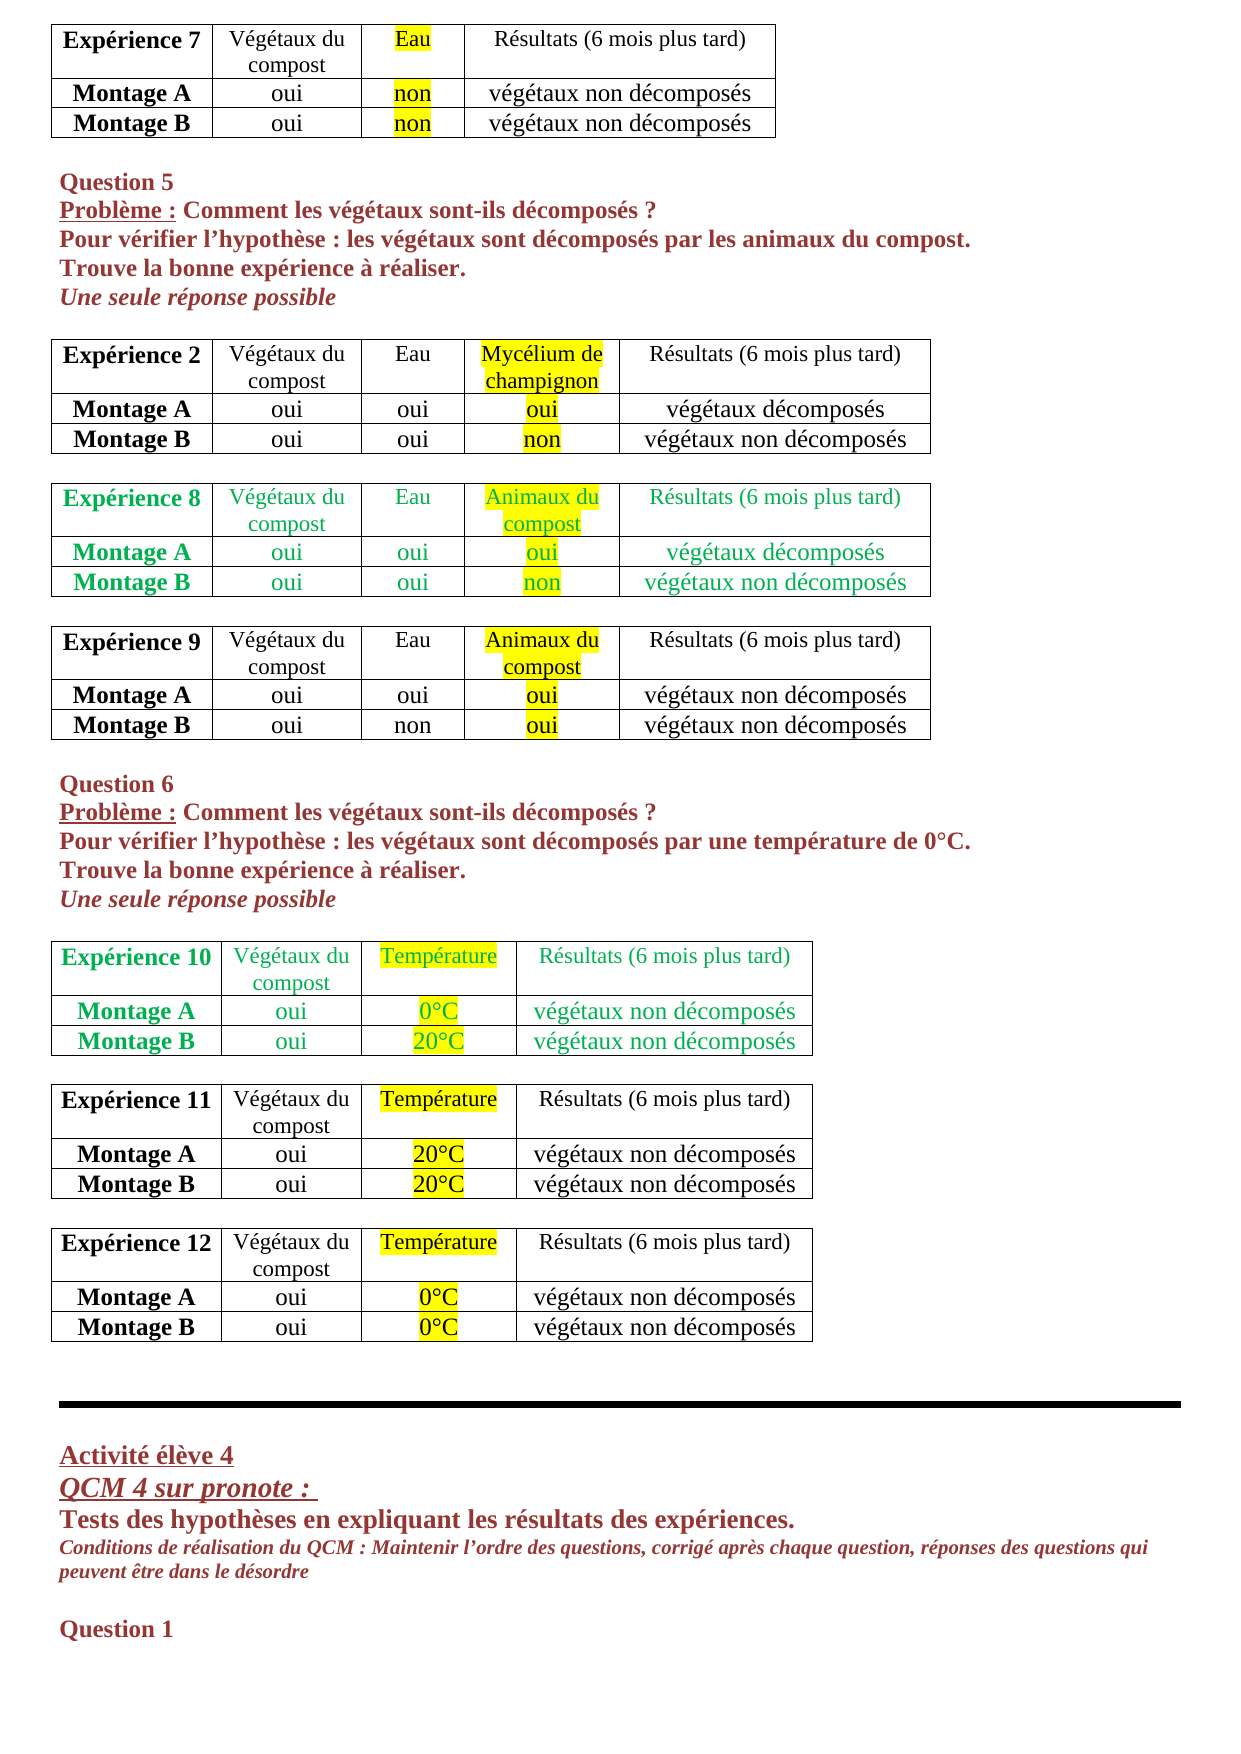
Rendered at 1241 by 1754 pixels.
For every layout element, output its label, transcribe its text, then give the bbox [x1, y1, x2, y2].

text Problème : Comment les végétaux sont-ils décomposés ? [59, 797, 1181, 826]
table_cell oui [222, 1169, 361, 1198]
table_header Végétaux du compost [213, 340, 361, 393]
text Tests des hypothèses en expliquant les résultats des expériences. [59, 1503, 1181, 1534]
table_cell 0°C [362, 1312, 516, 1341]
table_cell Montage B [52, 710, 212, 739]
text QCM 4 sur pronote : [59, 1470, 1181, 1503]
table_header Eau [362, 484, 464, 536]
table_cell 0°C [362, 1282, 516, 1311]
table_cell Montage B [52, 1312, 221, 1341]
text Une seule réponse possible [59, 282, 1181, 311]
text Problème : Comment les végétaux sont-ils décomposés ? [59, 196, 1181, 224]
table_cell oui [465, 537, 619, 566]
table_header Mycélium de champignon [465, 340, 619, 393]
table_cell végétaux non décomposés [465, 79, 775, 107]
table_cell non [362, 710, 464, 739]
table_header Végétaux du compost [213, 25, 361, 77]
table_cell végétaux non décomposés [517, 1169, 812, 1198]
table_header Expérience 10 [52, 942, 221, 995]
table_header Eau [362, 25, 464, 77]
table_cell oui [213, 567, 361, 596]
table_cell Montage B [52, 1026, 221, 1054]
table_cell Montage B [52, 424, 212, 453]
table_header Expérience 9 [52, 627, 212, 679]
table_cell non [362, 108, 464, 137]
table_cell Montage A [52, 680, 212, 709]
text Question 6 [59, 769, 1181, 797]
table_header Expérience 8 [52, 484, 212, 536]
table_cell végétaux non décomposés [517, 1026, 812, 1054]
table_cell oui [222, 1026, 361, 1054]
table_header Température [362, 1229, 516, 1281]
text Une seule réponse possible [59, 884, 1181, 912]
table_cell végétaux non décomposés [517, 1312, 812, 1341]
table_header Eau [362, 627, 464, 679]
table_cell oui [213, 710, 361, 739]
table_cell oui [222, 1139, 361, 1168]
table_cell 20°C [362, 1026, 516, 1054]
table_cell oui [213, 424, 361, 453]
table_cell végétaux non décomposés [517, 1282, 812, 1311]
table_cell Montage A [52, 1139, 221, 1168]
text Question 1 [59, 1614, 1181, 1643]
table_cell non [465, 424, 619, 453]
table_cell oui [213, 394, 361, 423]
table_cell oui [465, 394, 619, 423]
table_header Résultats (6 mois plus tard) [465, 25, 775, 77]
table_header Végétaux du compost [222, 1229, 361, 1281]
table_cell oui [362, 680, 464, 709]
text Pour vérifier l’hypothèse : les végétaux sont décomposés par les animaux du compost. [59, 224, 1181, 253]
table_cell oui [213, 108, 361, 137]
table_cell Montage A [52, 537, 212, 566]
table_cell végétaux décomposés [620, 537, 930, 566]
table_cell oui [213, 537, 361, 566]
table_header Expérience 7 [52, 25, 212, 77]
table_header Végétaux du compost [213, 484, 361, 536]
table_cell 20°C [362, 1139, 516, 1168]
table_cell Montage A [52, 1282, 221, 1311]
table_header Végétaux du compost [222, 942, 361, 995]
text Activité élève 4 [59, 1439, 1181, 1470]
table_cell Montage B [52, 1169, 221, 1198]
table_header Végétaux du compost [222, 1085, 361, 1138]
table_cell végétaux non décomposés [620, 567, 930, 596]
table_header Expérience 11 [52, 1085, 221, 1138]
table_header Température [362, 942, 516, 995]
table_cell oui [362, 424, 464, 453]
table_cell végétaux non décomposés [517, 996, 812, 1025]
table_header Résultats (6 mois plus tard) [517, 942, 812, 995]
table_cell Montage A [52, 79, 212, 107]
table_header Expérience 2 [52, 340, 212, 393]
table_cell oui [222, 1312, 361, 1341]
table_cell oui [213, 79, 361, 107]
text Trouve la bonne expérience à réaliser. [59, 855, 1181, 884]
table_cell végétaux non décomposés [465, 108, 775, 137]
table_cell végétaux non décomposés [620, 424, 930, 453]
table_cell oui [362, 537, 464, 566]
table_cell Montage A [52, 996, 221, 1025]
table_cell oui [465, 710, 619, 739]
table_cell oui [362, 567, 464, 596]
table_header Résultats (6 mois plus tard) [620, 627, 930, 679]
table_header Animaux du compost [465, 484, 619, 536]
table_cell non [362, 79, 464, 107]
table_cell oui [465, 680, 619, 709]
table_header Végétaux du compost [213, 627, 361, 679]
table_cell non [465, 567, 619, 596]
table_header Expérience 12 [52, 1229, 221, 1281]
table_header Résultats (6 mois plus tard) [620, 484, 930, 536]
table_cell 20°C [362, 1169, 516, 1198]
table_cell oui [222, 1282, 361, 1311]
text Conditions de réalisation du QCM : Maintenir l’ordre des questions, corrigé après chaque question, réponses des questions qui peuvent être dans le désordre [59, 1534, 1181, 1583]
table_header Résultats (6 mois plus tard) [517, 1085, 812, 1138]
table_cell oui [362, 394, 464, 423]
table_cell Montage B [52, 108, 212, 137]
table_header Résultats (6 mois plus tard) [517, 1229, 812, 1281]
table_cell oui [222, 996, 361, 1025]
table_cell végétaux non décomposés [620, 680, 930, 709]
table_header Animaux du compost [465, 627, 619, 679]
table_cell oui [213, 680, 361, 709]
text Trouve la bonne expérience à réaliser. [59, 253, 1181, 282]
text Question 5 [59, 167, 1181, 196]
table_cell 0°C [362, 996, 516, 1025]
table_header Température [362, 1085, 516, 1138]
table_cell Montage B [52, 567, 212, 596]
table_cell Montage A [52, 394, 212, 423]
table_header Résultats (6 mois plus tard) [620, 340, 930, 393]
table_cell végétaux non décomposés [620, 710, 930, 739]
text Pour vérifier l’hypothèse : les végétaux sont décomposés par une température de 0°C. [59, 826, 1181, 855]
table_cell végétaux non décomposés [517, 1139, 812, 1168]
table_cell végétaux décomposés [620, 394, 930, 423]
table_header Eau [362, 340, 464, 393]
